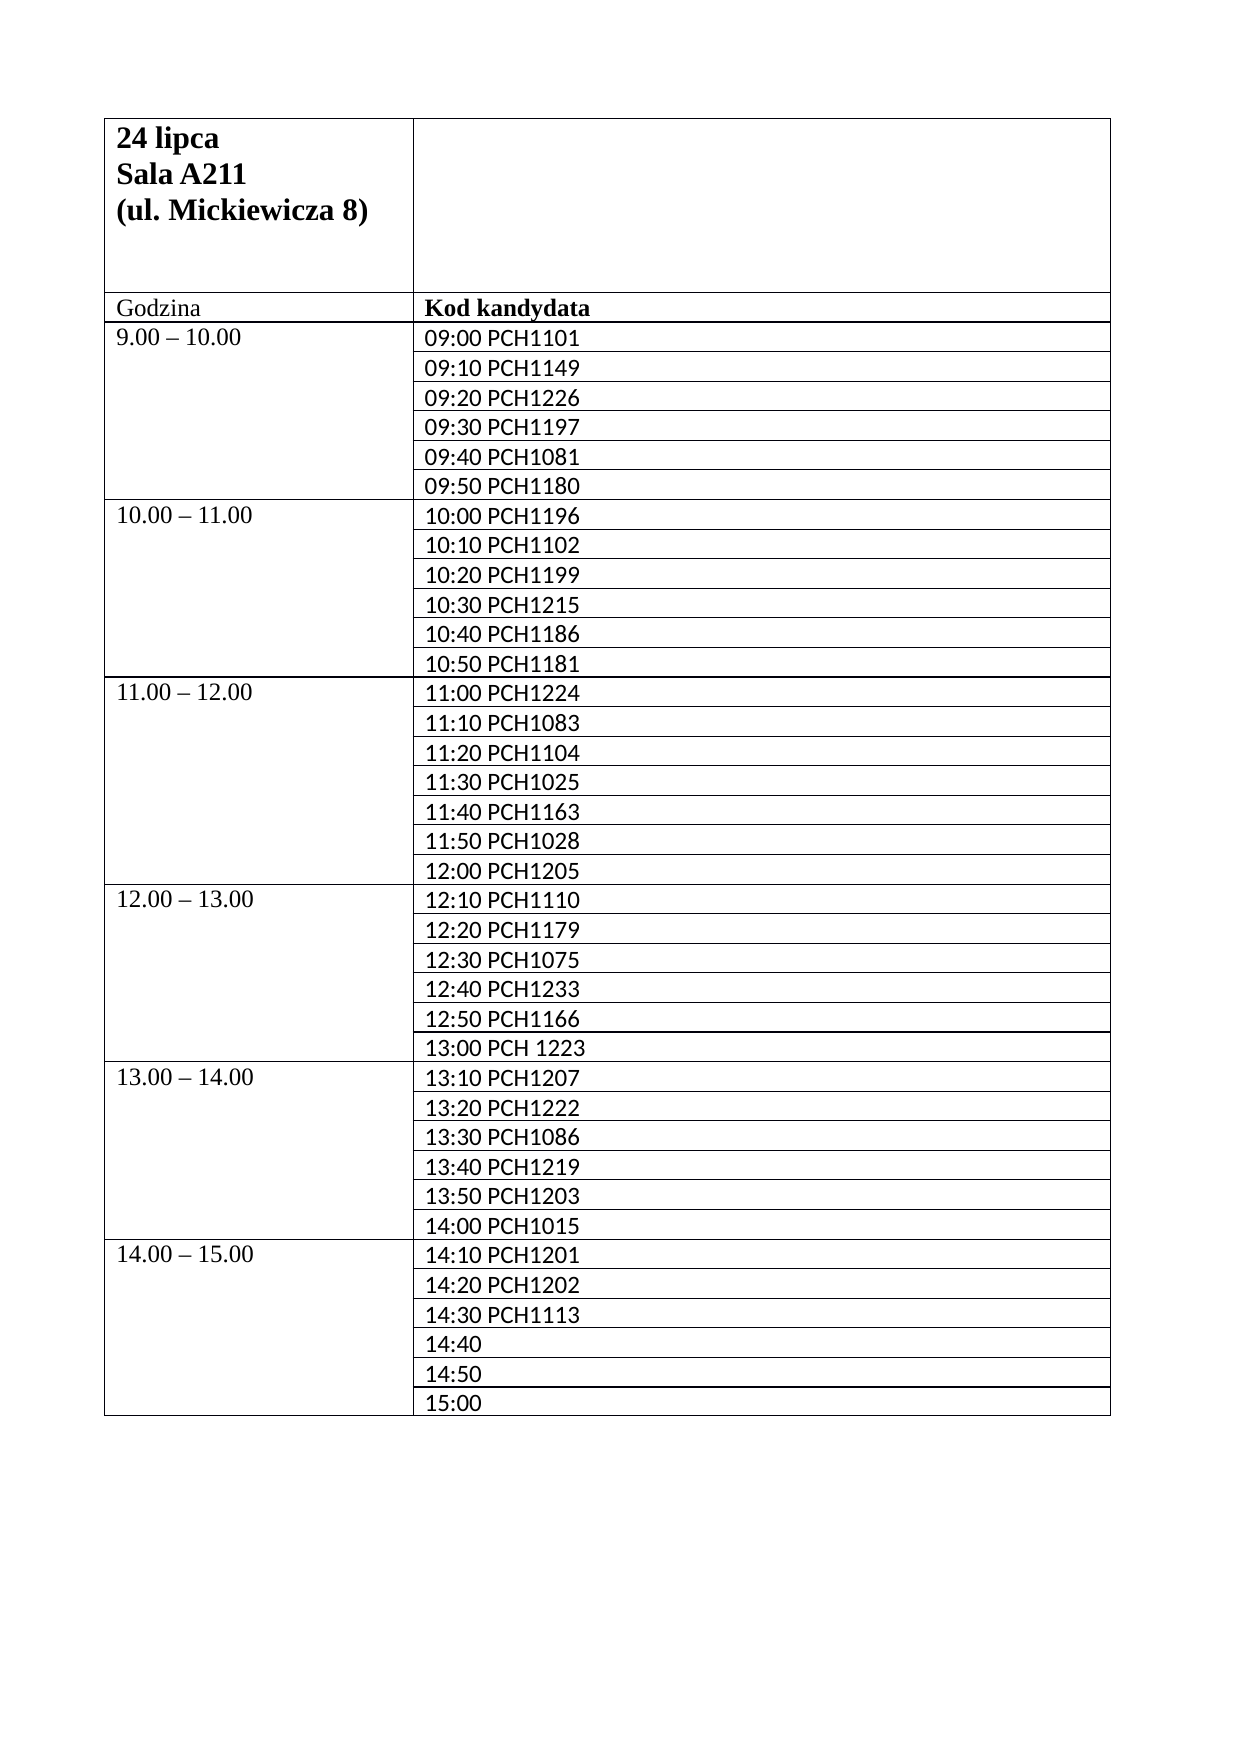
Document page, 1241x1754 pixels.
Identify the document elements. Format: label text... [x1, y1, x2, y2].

table_cell 15:00 [414, 1388, 1110, 1414]
table_cell 09:50 PCH1180 [414, 470, 1110, 499]
table_cell 14.00 – 15.00 [105, 1240, 413, 1414]
table_cell 10:20 PCH1199 [414, 559, 1110, 588]
table_cell 14:30 PCH1113 [414, 1299, 1110, 1327]
table_cell 14:40 [414, 1328, 1110, 1357]
table_cell 13:20 PCH1222 [414, 1092, 1110, 1120]
table_cell 10:50 PCH1181 [414, 648, 1110, 676]
table_cell 13:10 PCH1207 [414, 1062, 1110, 1091]
table_cell 12:20 PCH1179 [414, 914, 1110, 943]
table_cell 14:00 PCH1015 [414, 1210, 1110, 1238]
table_cell 10:00 PCH1196 [414, 500, 1110, 528]
table_cell 10:30 PCH1215 [414, 589, 1110, 617]
table_cell 09:00 PCH1101 [414, 323, 1110, 351]
table_cell 14:50 [414, 1358, 1110, 1386]
table_cell 12:30 PCH1075 [414, 944, 1110, 972]
table_cell 11:40 PCH1163 [414, 796, 1110, 824]
table_cell 13:30 PCH1086 [414, 1121, 1110, 1150]
table_cell 09:10 PCH1149 [414, 352, 1110, 381]
table_cell 12:40 PCH1233 [414, 973, 1110, 1002]
table_cell 13:40 PCH1219 [414, 1151, 1110, 1179]
table_cell 14:20 PCH1202 [414, 1269, 1110, 1298]
table_cell 10:10 PCH1102 [414, 530, 1110, 558]
table_cell 11:20 PCH1104 [414, 737, 1110, 765]
table_cell 09:20 PCH1226 [414, 382, 1110, 410]
table_cell 10:40 PCH1186 [414, 618, 1110, 647]
table_cell 12.00 – 13.00 [105, 885, 413, 1061]
table_cell 9.00 – 10.00 [105, 323, 413, 499]
table_cell 14:10 PCH1201 [414, 1240, 1110, 1268]
table_cell 11:00 PCH1224 [414, 678, 1110, 706]
table_cell 12:50 PCH1166 [414, 1003, 1110, 1031]
table_cell 11:50 PCH1028 [414, 825, 1110, 854]
table_cell 10.00 – 11.00 [105, 500, 413, 676]
table_cell 09:30 PCH1197 [414, 411, 1110, 440]
table_cell Kod kandydata [414, 293, 1110, 321]
table_cell 11:10 PCH1083 [414, 707, 1110, 736]
table_cell Godzina [105, 293, 413, 321]
table_cell 13:00 PCH 1223 [414, 1033, 1110, 1061]
table_cell 13.00 – 14.00 [105, 1062, 413, 1238]
table_cell 11:30 PCH1025 [414, 766, 1110, 795]
table_cell 11.00 – 12.00 [105, 678, 413, 883]
table_cell 09:40 PCH1081 [414, 441, 1110, 469]
table_cell 12:10 PCH1110 [414, 885, 1110, 913]
table_header 24 lipca Sala A211 (ul. Mickiewicza 8) [105, 119, 413, 292]
table_header [414, 119, 1110, 292]
table_cell 13:50 PCH1203 [414, 1180, 1110, 1209]
table_cell 12:00 PCH1205 [414, 855, 1110, 883]
